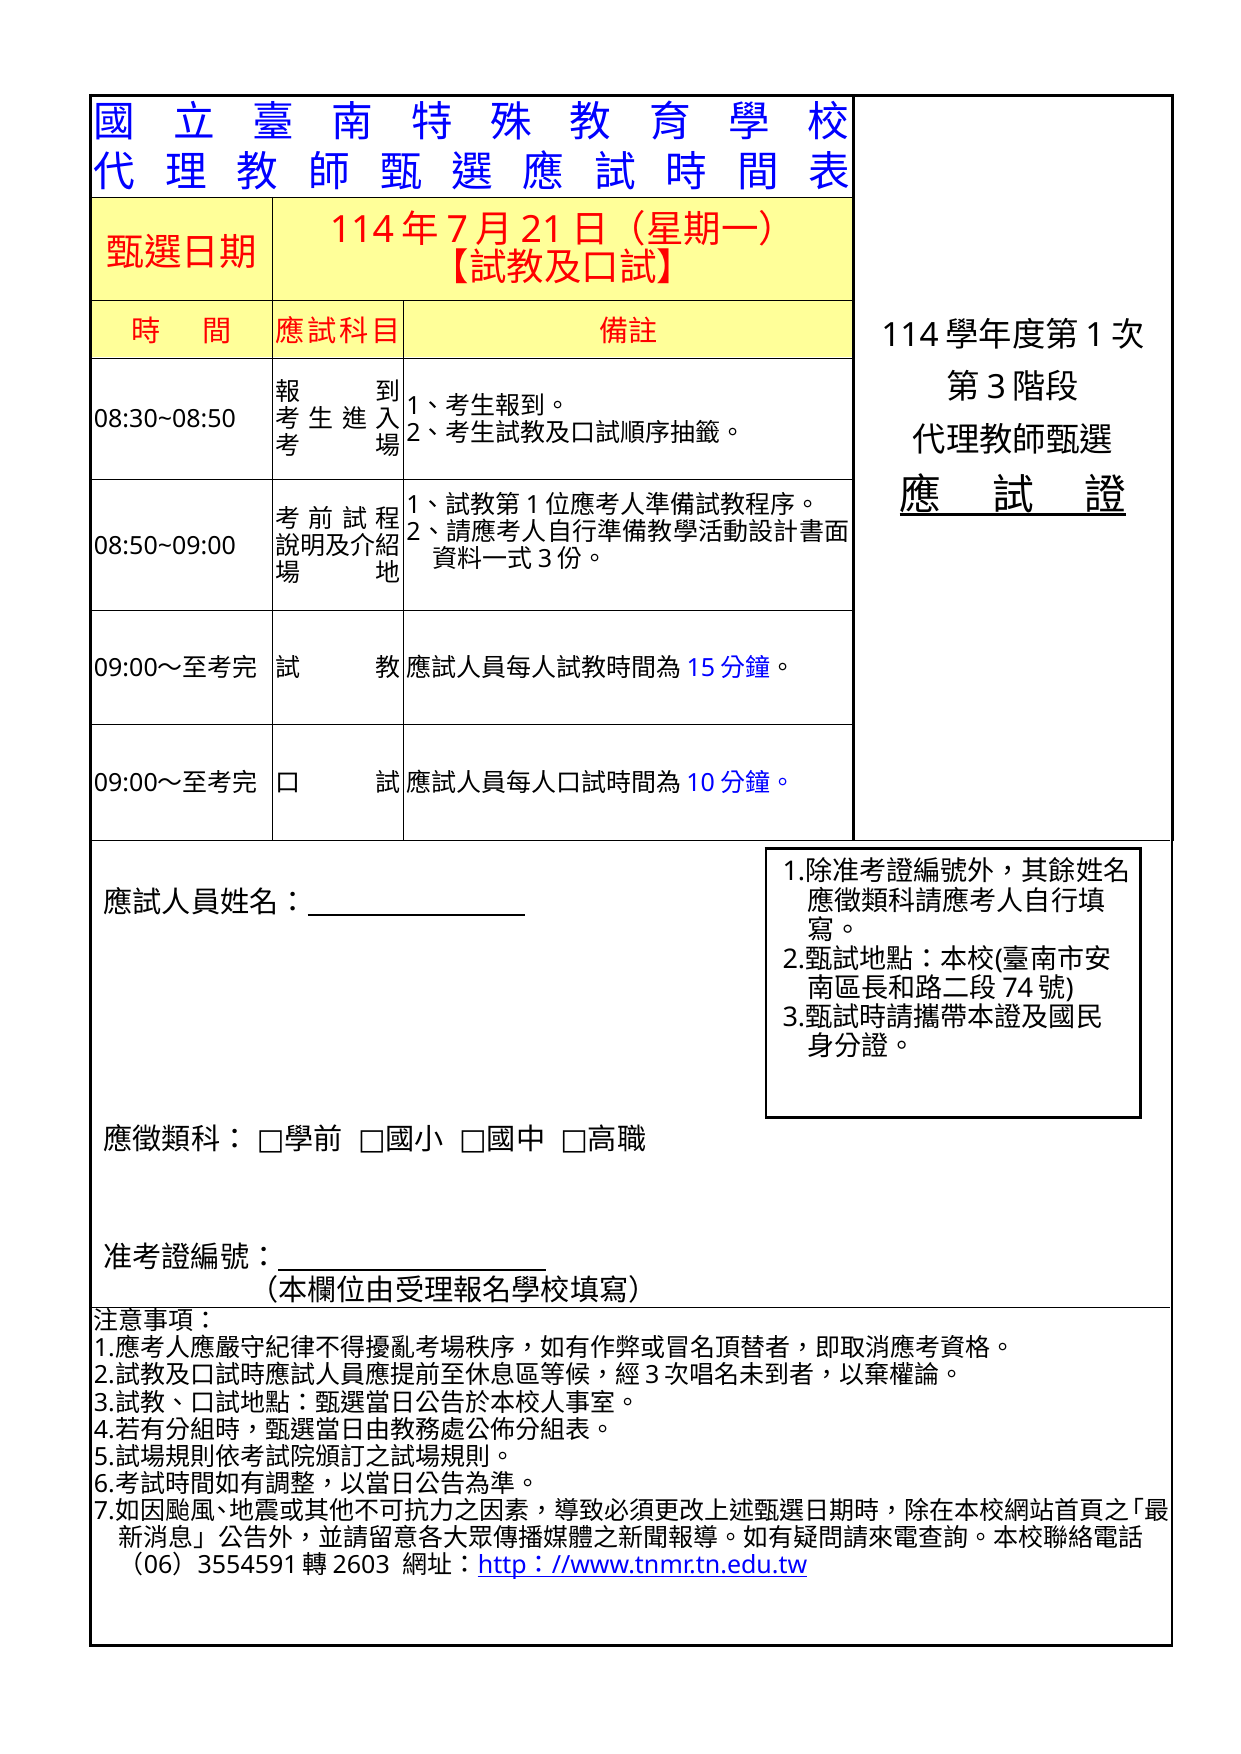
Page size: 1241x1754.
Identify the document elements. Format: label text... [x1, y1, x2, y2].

table_cell [92, 1158, 389, 1194]
table_cell 時 間 [92, 301, 272, 357]
table_cell [389, 1158, 596, 1194]
table_cell 准考證編號： （本欄位由受理報名學校填寫） [92, 1211, 784, 1307]
table_cell [92, 1194, 784, 1211]
table_cell 應試人員每人口試時間為10分鐘。 [404, 725, 852, 840]
table_cell [785, 840, 1171, 1307]
table_header 114學年度第1次 第3階段 代理教師甄選 應 試 證 [855, 97, 1171, 840]
table_cell 報到 考生進入 考場 [273, 359, 403, 479]
table_cell 08:50~09:00 [92, 480, 272, 610]
table_cell 應試人員姓名： [92, 841, 784, 1119]
table_cell 08:30~08:50 [92, 359, 272, 479]
table_cell 注意事項： 1.應考人應嚴守紀律不得擾亂考場秩序，如有作弊或冒名頂替者，即取消應考資格。 2.試教及口試時應試人員應提前至休息區等候，經3次唱名未到者，以棄權論。 3.試教、口試地點：甄選當日公告於本校人事室。 4.若有分組時，甄選當日由教務處公佈分組表。 5.試場規則依考試院頒訂之試場規則。 6.考試時間如有調整，以當日公告為準。 7.如因颱風、地震或其他不可抗力之因素，導致必須更改上述甄選日期時，除在本校網站首頁之「最新消息」公告外，並請留意各大眾傳播媒體之新聞報導。如有疑問請來電查詢。本校聯絡電話（06）3554591轉2603 網址：http：//www.tnmr.tn.edu.tw [92, 1307, 1171, 1644]
table_cell 試教 [273, 611, 403, 724]
table_header 國立臺南特殊教育學校 代理教師甄選應試時間表 [92, 97, 852, 197]
table_cell 口試 [273, 725, 403, 840]
table_cell 應徵類科： □學前 □國小 □國中 □高職 [92, 1119, 784, 1158]
table_cell 甄選日期 [92, 198, 272, 300]
table_cell 09:00～至考完 [92, 725, 272, 840]
table_cell 應試科目 [273, 301, 403, 357]
table_cell [596, 1158, 784, 1194]
table_cell 應試人員每人試教時間為15分鐘。 [404, 611, 852, 724]
table_cell 1、試教第1位應考人準備試教程序。 2、請應考人自行準備教學活動設計書面資料一式3份。 [404, 480, 852, 610]
table_cell 1、考生報到。 2、考生試教及口試順序抽籤。 [404, 359, 852, 479]
table_cell 考前試程 說明及介紹場地 [273, 480, 403, 610]
table_cell 備註 [404, 301, 852, 357]
table_cell 09:00～至考完 [92, 611, 272, 724]
table_cell 114年7月21日（星期一） 【試教及口試】 [273, 198, 852, 300]
